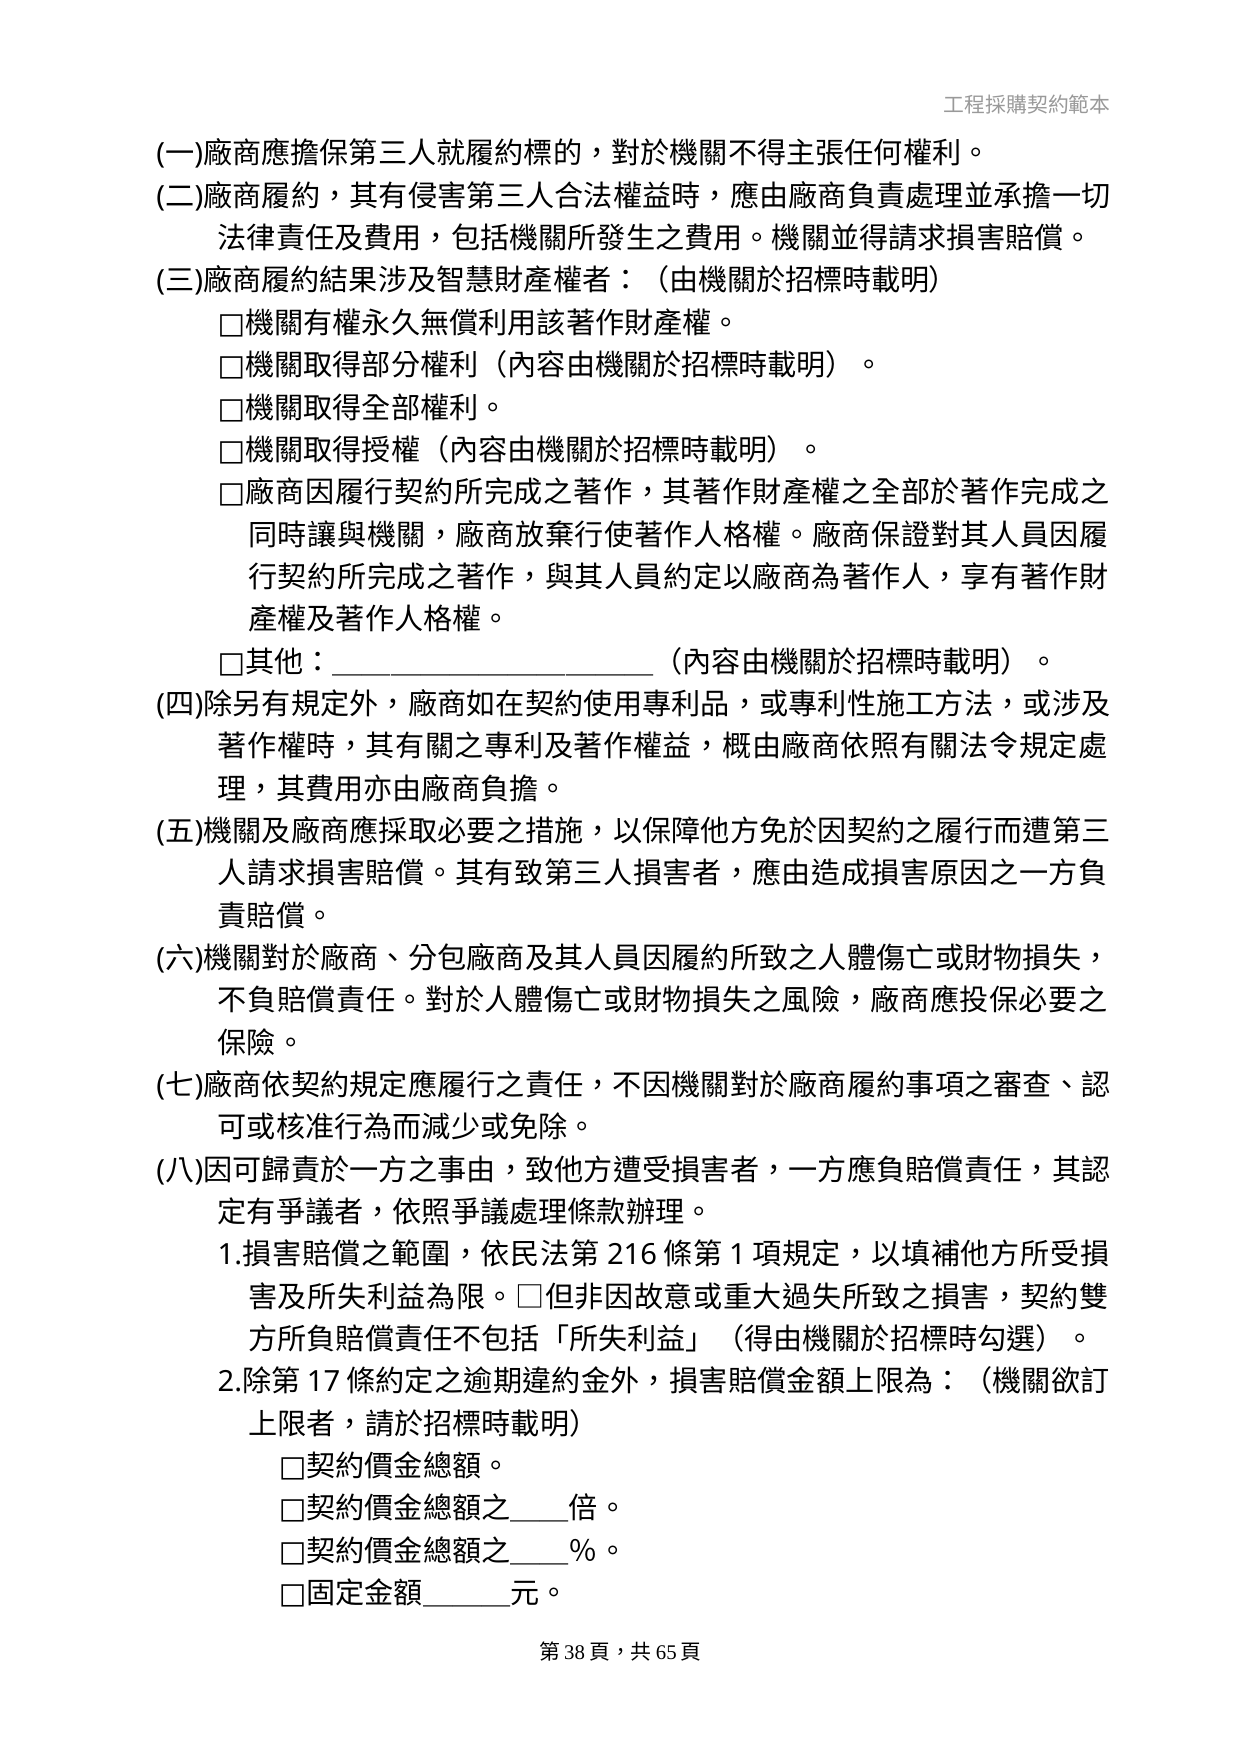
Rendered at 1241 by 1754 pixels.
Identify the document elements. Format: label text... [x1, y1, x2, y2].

text (五)機關及廠商應採取必要之措施，以保障他方免於因契約之履行而遭第三人請求損害賠償。其有致第三人損害者，應由造成損害原因之一方負責賠償。 [156, 808, 1110, 934]
text □機關有權永久無償利用該著作財產權。 [217, 299, 1110, 342]
text □機關取得授權（內容由機關於招標時載明）。 [217, 427, 1110, 469]
text 1.損害賠償之範圍，依民法第216條第1項規定，以填補他方所受損害及所失利益為限。□但非因故意或重大過失所致之損害，契約雙方所負賠償責任不包括「所失利益」（得由機關於招標時勾選）。 [217, 1231, 1110, 1358]
text (三)廠商履約結果涉及智慧財產權者：（由機關於招標時載明） [156, 257, 1110, 299]
text (二)廠商履約，其有侵害第三人合法權益時，應由廠商負責處理並承擔一切法律責任及費用，包括機關所發生之費用。機關並得請求損害賠償。 [156, 172, 1110, 257]
text □廠商因履行契約所完成之著作，其著作財產權之全部於著作完成之同時讓與機關，廠商放棄行使著作人格權。廠商保證對其人員因履行契約所完成之著作，與其人員約定以廠商為著作人，享有著作財產權及著作人格權。 [217, 469, 1110, 638]
text (八)因可歸責於一方之事由，致他方遭受損害者，一方應負賠償責任，其認定有爭議者，依照爭議處理條款辦理。 [156, 1146, 1110, 1231]
text □契約價金總額之＿＿％。 [279, 1527, 1110, 1570]
text □其他：＿＿＿＿＿＿＿＿＿＿＿（內容由機關於招標時載明）。 [217, 638, 1110, 681]
text (六)機關對於廠商、分包廠商及其人員因履約所致之人體傷亡或財物損失，不負賠償責任。對於人體傷亡或財物損失之風險，廠商應投保必要之保險。 [156, 934, 1110, 1062]
text (一)廠商應擔保第三人就履約標的，對於機關不得主張任何權利。 [156, 130, 1110, 172]
text 2.除第17條約定之逾期違約金外，損害賠償金額上限為：（機關欲訂上限者，請於招標時載明） [217, 1358, 1110, 1443]
text □契約價金總額之＿＿倍。 [279, 1485, 1110, 1527]
text □機關取得部分權利（內容由機關於招標時載明）。 [217, 342, 1110, 384]
text □機關取得全部權利。 [217, 384, 1110, 427]
text (七)廠商依契約規定應履行之責任，不因機關對於廠商履約事項之審查、認可或核准行為而減少或免除。 [156, 1062, 1110, 1146]
text (四)除另有規定外，廠商如在契約使用專利品，或專利性施工方法，或涉及著作權時，其有關之專利及著作權益，概由廠商依照有關法令規定處理，其費用亦由廠商負擔。 [156, 681, 1110, 808]
text □契約價金總額。 [279, 1443, 1110, 1485]
text □固定金額＿＿＿元。 [279, 1570, 1110, 1612]
